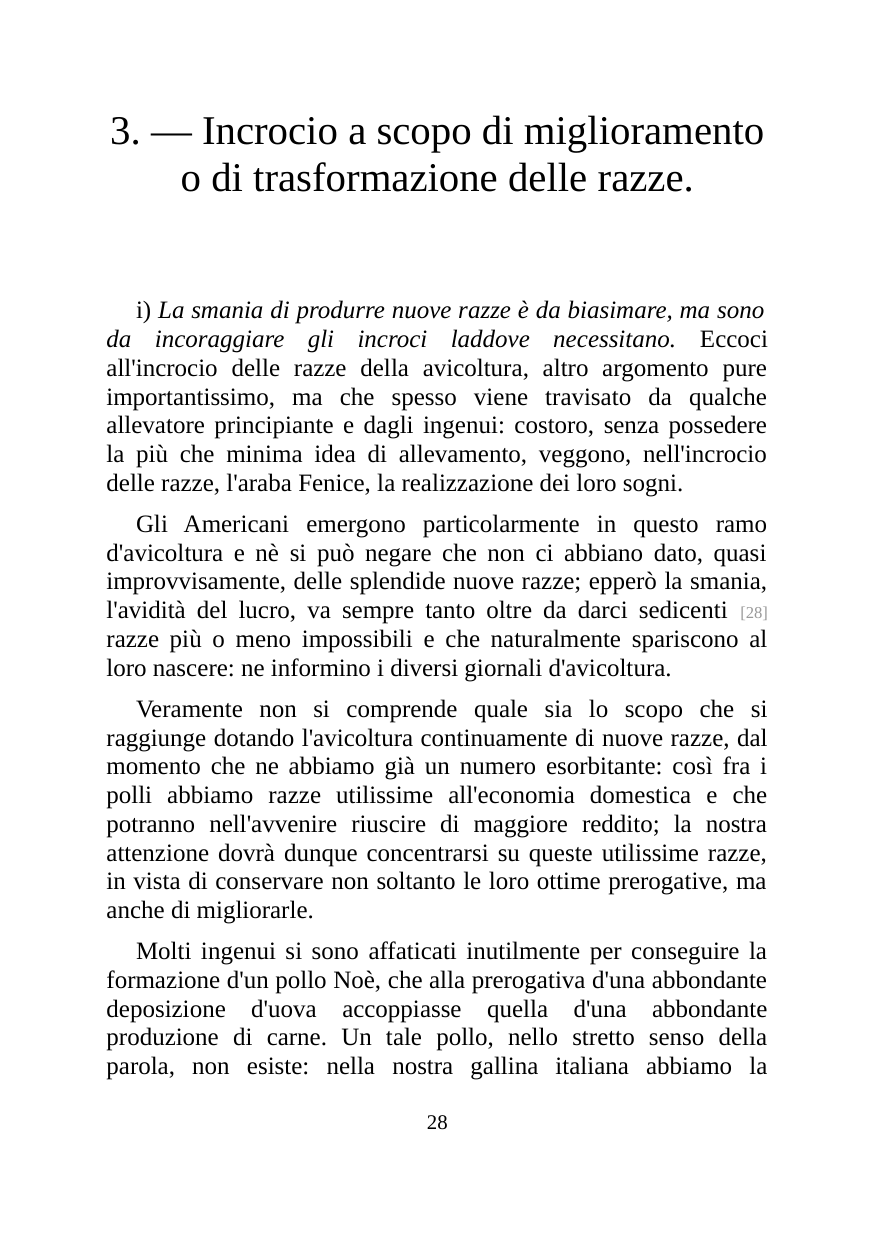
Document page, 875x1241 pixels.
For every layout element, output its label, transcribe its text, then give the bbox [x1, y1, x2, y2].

text i) La smania di produrre nuove razze è da biasimare, ma sono da incoraggiare gli incroci laddove necessitano. Eccoci all'incrocio delle razze della avicoltura, altro argomento pure importantissimo, ma che spesso viene travisato da qualche allevatore principiante e dagli ingenui: costoro, senza possedere la più che minima idea di allevamento, veggono, nell'incrocio delle razze, l'araba Fenice, la realizzazione dei loro sogni. [106, 295, 768, 497]
text Molti ingenui si sono affaticati inutilmente per conseguire la formazione d'un pollo Noè, che alla prerogativa d'una abbondante deposizione d'uova accoppiasse quella d'una abbondante produzione di carne. Un tale pollo, nello stretto senso della parola, non esiste: nella nostra gallina italiana abbiamo la [106, 936, 768, 1080]
text Gli Americani emergono particolarmente in questo ramo d'avicoltura e nè si può negare che non ci abbiano dato, quasi improvvisamente, delle splendide nuove razze; epperò la smania, l'avidità del lucro, va sempre tanto oltre da darci sedicenti [28] razze più o meno impossibili e che naturalmente spariscono al loro nascere: ne informino i diversi giornali d'avicoltura. [106, 509, 768, 681]
subtitle 3. — Incrocio a scopo di miglioramento o di trasformazione delle razze. [106, 106, 768, 200]
text Veramente non si comprende quale sia lo scopo che si raggiunge dotando l'avicoltura continuamente di nuove razze, dal momento che ne abbiamo già un numero esorbitante: così fra i polli abbiamo razze utilissime all'economia domestica e che potranno nell'avvenire riuscire di maggiore reddito; la nostra attenzione dovrà dunque concentrarsi su queste utilissime razze, in vista di conservare non soltanto le loro ottime prerogative, ma anche di migliorarle. [106, 694, 768, 924]
